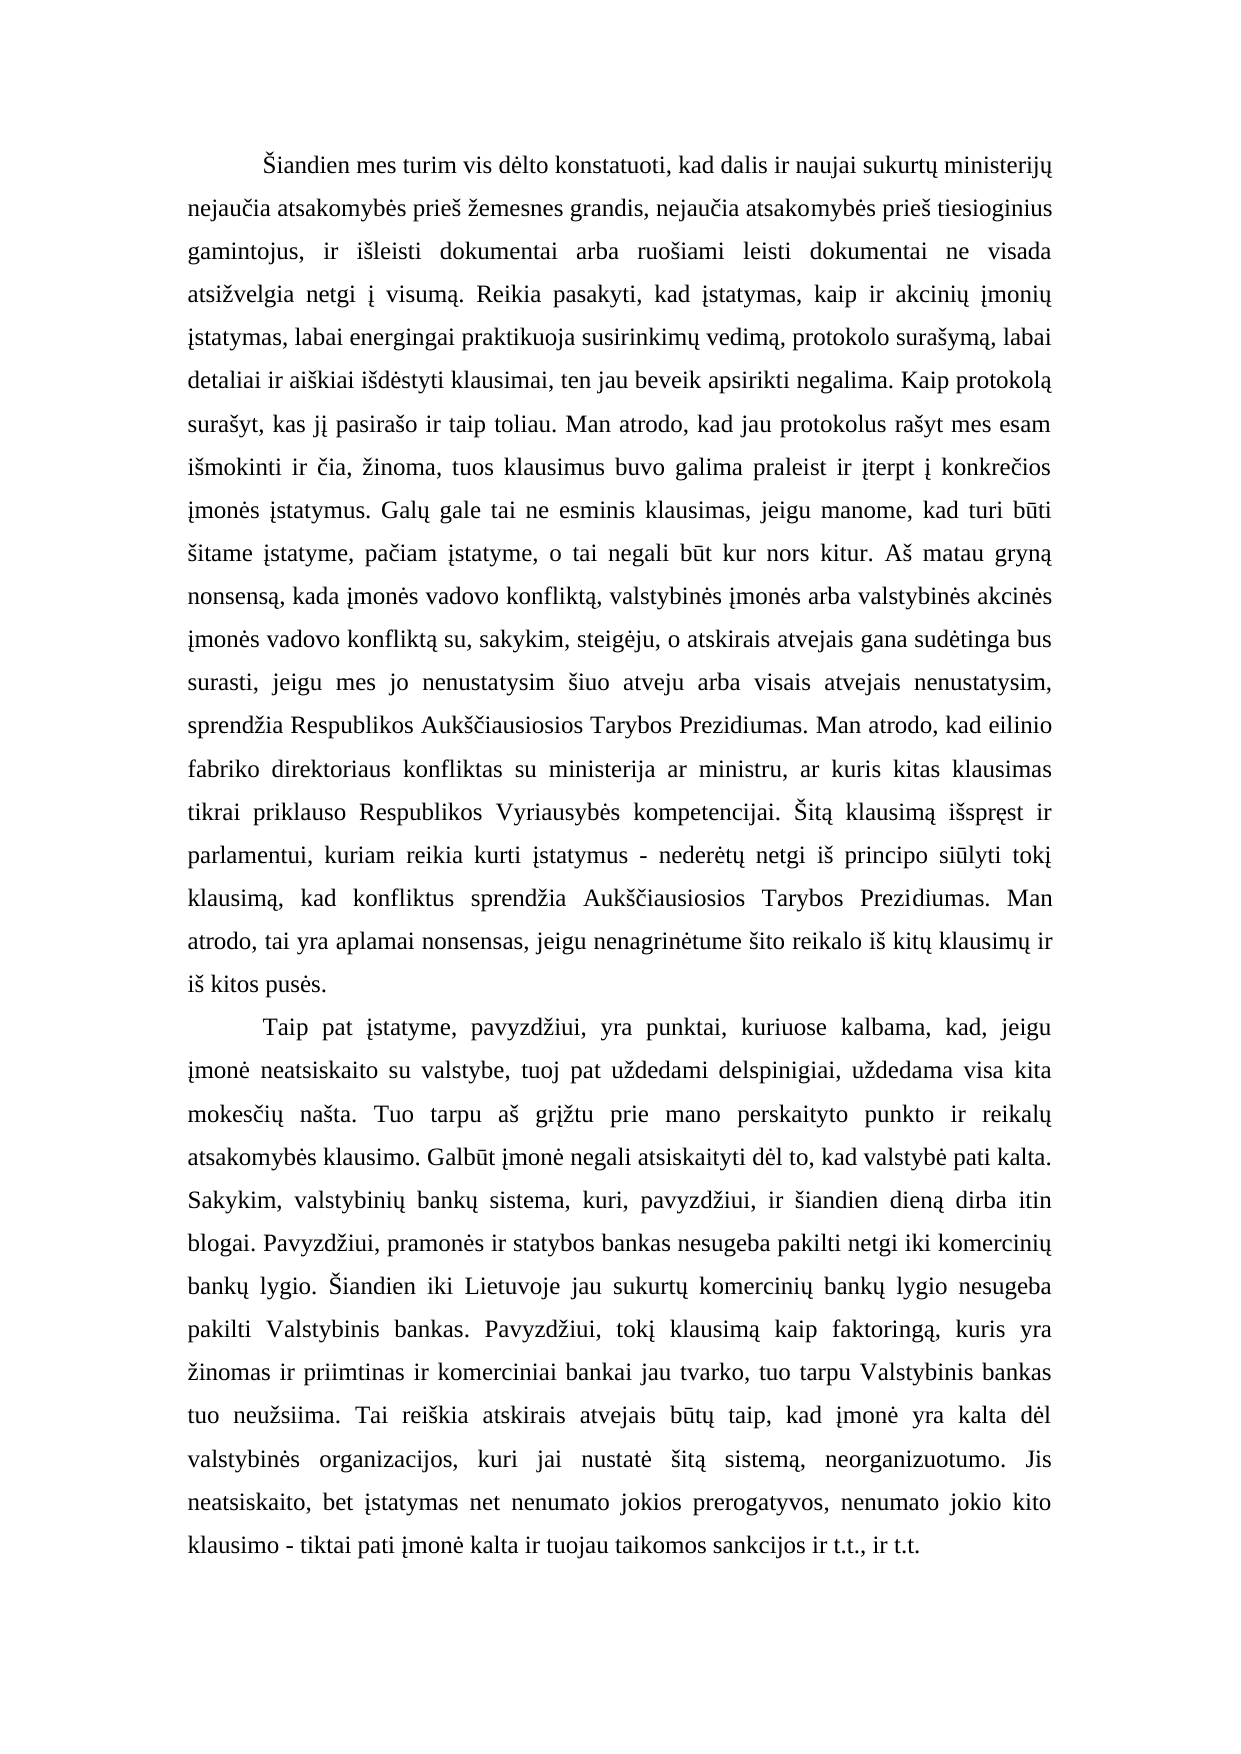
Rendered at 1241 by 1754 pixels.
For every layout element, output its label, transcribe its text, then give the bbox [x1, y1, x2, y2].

text Šiandien mes turim vis dėlto konstatuoti, kad dalis ir naujai sukurtų ministerijų nejaučia atsakomybės prieš žemesnes grandis, nejaučia atsako­mybės prieš tiesioginius gamintojus, ir išleisti dokumentai arba ruošiami leisti dokumentai ne visada atsižvelgia netgi į visumą. Reikia pasakyti, kad įstatymas, kaip ir akcinių įmonių įstatymas, labai energingai praktikuoja susirinkimų vedimą, protokolo surašymą, labai detaliai ir aiškiai išdėstyti klausimai, ten jau beveik apsirikti negalima. Kaip protokolą surašyt, kas jį pasirašo ir taip toliau. Man atrodo, kad jau protokolus rašyt mes esam išmokinti ir čia, žinoma, tuos klausimus buvo galima praleist ir įterpt į konkrečios įmonės įstatymus. Galų gale tai ne esminis klausimas, jeigu manome, kad turi būti šitame įstatyme, pačiam įstatyme, o tai negali būt kur nors kitur. Aš matau gryną nonsensą, kada įmonės vadovo konfliktą, valstybinės įmonės arba valstybinės akcinės įmonės vadovo konfliktą su, sakykim, steigėju, o atskirais atvejais gana sudėtinga bus surasti, jeigu mes jo nenusta­tysim šiuo atveju arba visais atvejais nenustatysim, sprendžia Respublikos Aukščiausiosios Tarybos Prezidiumas. Man atrodo, kad eilinio fabriko di­rektoriaus konfliktas su ministerija ar ministru, ar kuris kitas klausimas tikrai priklauso Respublikos Vyriausybės kompetencijai. Šitą klausimą išspręst ir parlamentui, kuriam reikia kurti įstatymus - nederėtų netgi iš principo siūlyti tokį klausimą, kad konfliktus sprendžia Aukščiausiosios Tarybos Prezi­diumas. Man atrodo, tai yra aplamai nonsensas, jeigu nenagrinėtume šito reika­lo iš kitų klausimų ir iš kitos pusės. [187, 150, 1053, 998]
text Taip pat įstatyme, pavyzdžiui, yra punktai, kuriuose kalbama, kad, jeigu įmonė neatsiskaito su valstybe, tuoj pat uždedami delspinigiai, uždedama visa kita mokesčių našta. Tuo tarpu aš grįžtu prie mano perskaityto punkto ir reikalų atsakomybės klausimo. Galbūt įmonė negali atsiskaityti dėl to, kad valstybė pati kalta. Sakykim, valstybinių bankų sistema, kuri, pavyzdžiui, ir šiandien dieną dirba itin blogai. Pavyzdžiui, pramonės ir statybos bankas nesugeba pakilti netgi iki komercinių bankų lygio. Šiandien iki Lietuvoje jau sukurtų komercinių bankų lygio nesugeba pakilti Valstybinis bankas. Pavyzdžiui, tokį klausimą kaip faktoringą, kuris yra žinomas ir priimtinas ir komerciniai bankai jau tvarko, tuo tarpu Valstybinis bankas tuo neužsiima. Tai reiškia atskirais atvejais būtų taip, kad įmonė yra kalta dėl valstybinės organizacijos, kuri jai nustatė šitą sistemą, neorganizuotumo. Jis neatsiskaito, bet įstatymas net nenumato jokios prerogatyvos, nenumato jokio kito klausimo - tiktai pati įmonė kalta ir tuojau taikomos sankcijos ir t.t., ir t.t. [187, 1012, 1053, 1559]
